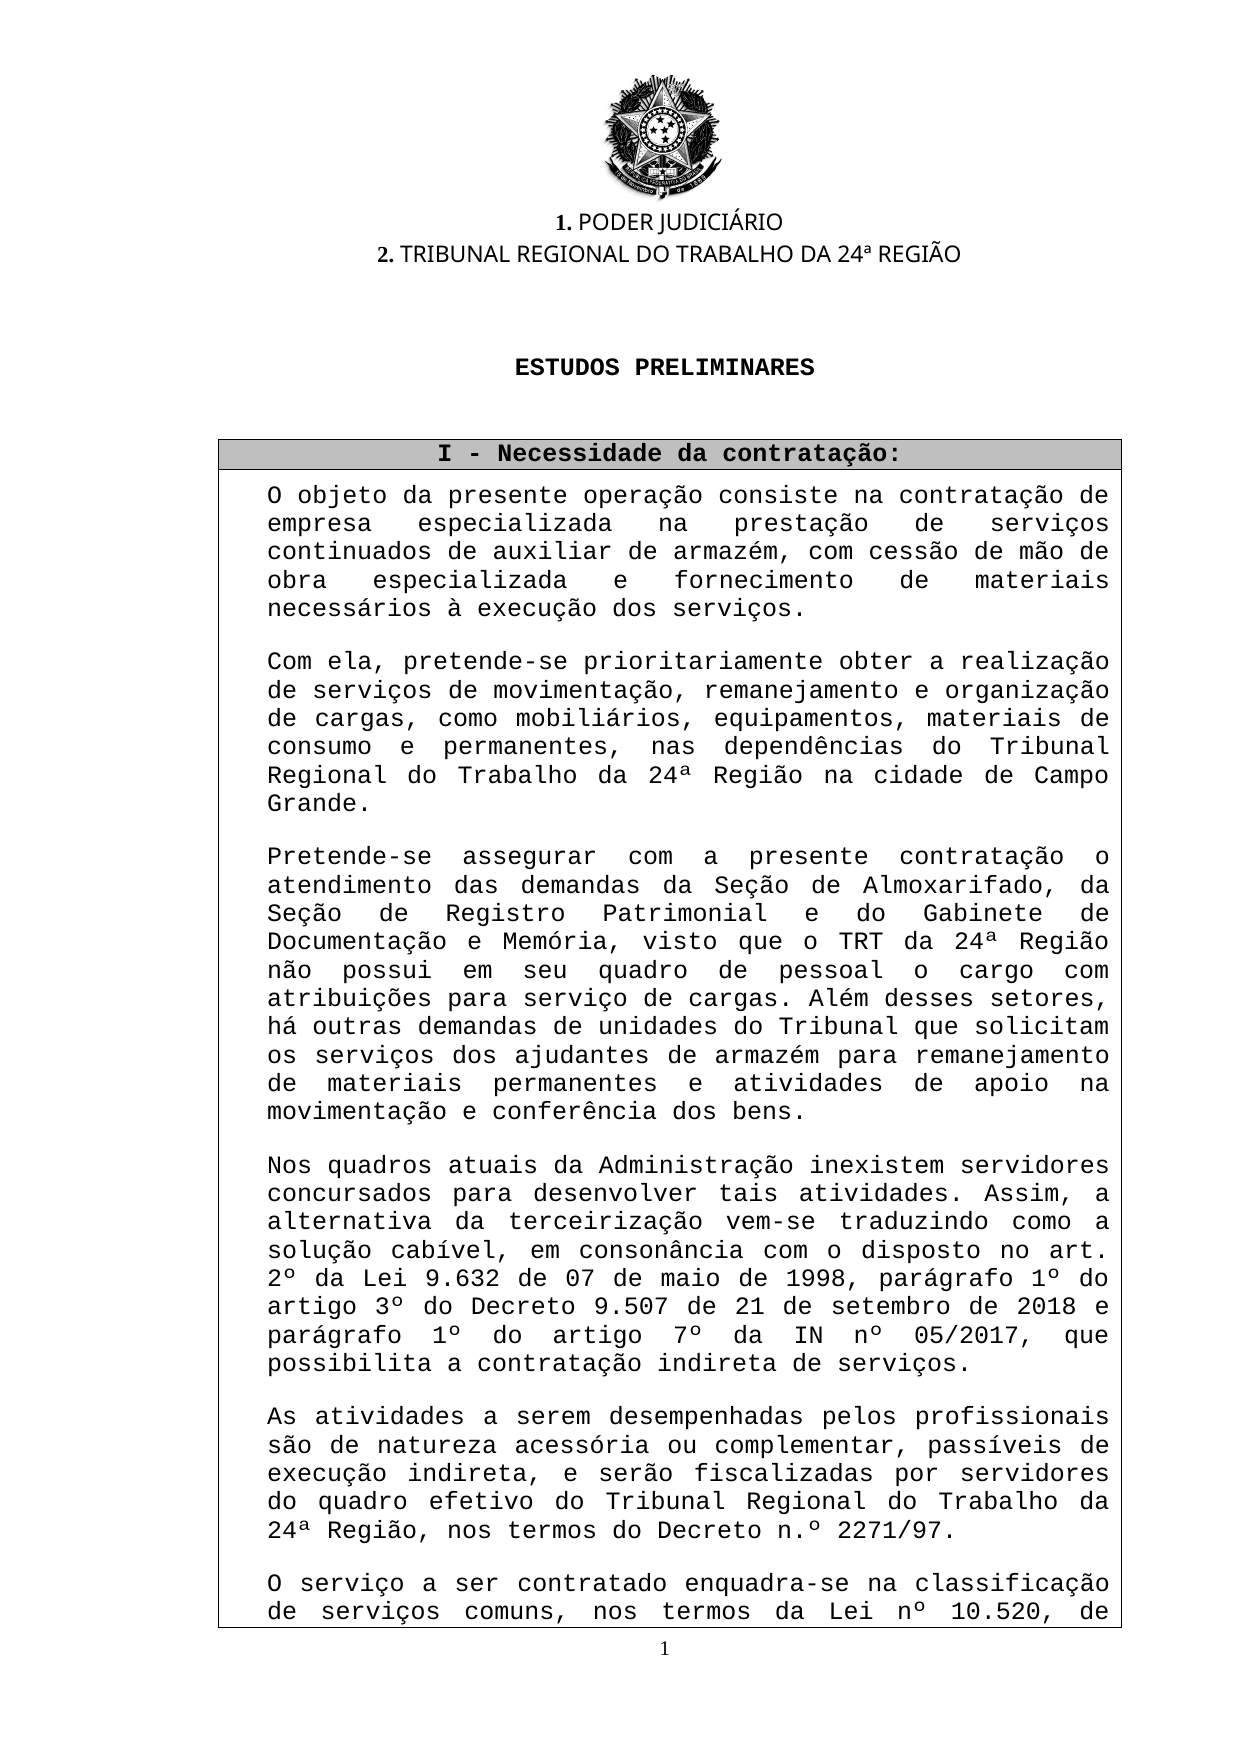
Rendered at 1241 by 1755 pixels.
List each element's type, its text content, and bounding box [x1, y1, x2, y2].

text ESTUDOS PRELIMINARES [207, 354, 1122, 383]
table_cell O objeto da presente operação consiste na contratação de empresa especializada na prestação de serviços continuados de auxiliar de armazém, com cessão de mão de obra especializada e fornecimento de materiais necessários à execução dos serviços. Com ela, pretende-se prioritariamente obter a realização de serviços de movimentação, remanejamento e organização de cargas, como mobiliários, equipamentos, materiais de consumo e permanentes, nas dependências do Tribunal Regional do Trabalho da 24ª Região na cidade de Campo Grande. Pretende-se assegurar com a presente contratação o atendimento das demandas da Seção de Almoxarifado, da Seção de Registro Patrimonial e do Gabinete de Documentação e Memória, visto que o TRT da 24ª Região não possui em seu quadro de pessoal o cargo com atribuições para serviço de cargas. Além desses setores, há outras demandas de unidades do Tribunal que solicitam os serviços dos ajudantes de armazém para remanejamento de materiais permanentes e atividades de apoio na movimentação e conferência dos bens. Nos quadros atuais da Administração inexistem servidores concursados para desenvolver tais atividades. Assim, a alternativa da terceirização vem-se traduzindo como a solução cabível, em consonância com o disposto no art. 2º da Lei 9.632 de 07 de maio de 1998, parágrafo 1º do artigo 3º do Decreto 9.507 de 21 de setembro de 2018 e parágrafo 1º do artigo 7º da IN nº 05/2017, que possibilita a contratação indireta de serviços. As atividades a serem desempenhadas pelos profissionais são de natureza acessória ou complementar, passíveis de execução indireta, e serão fiscalizadas por servidores do quadro efetivo do Tribunal Regional do Trabalho da 24ª Região, nos termos do Decreto n.º 2271/97. O serviço a ser contratado enquadra-se na classificação de serviços comuns, nos termos da Lei nº 10.520, de [219, 470, 1121, 1627]
table_header Necessidade da contratação: [219, 440, 1121, 469]
